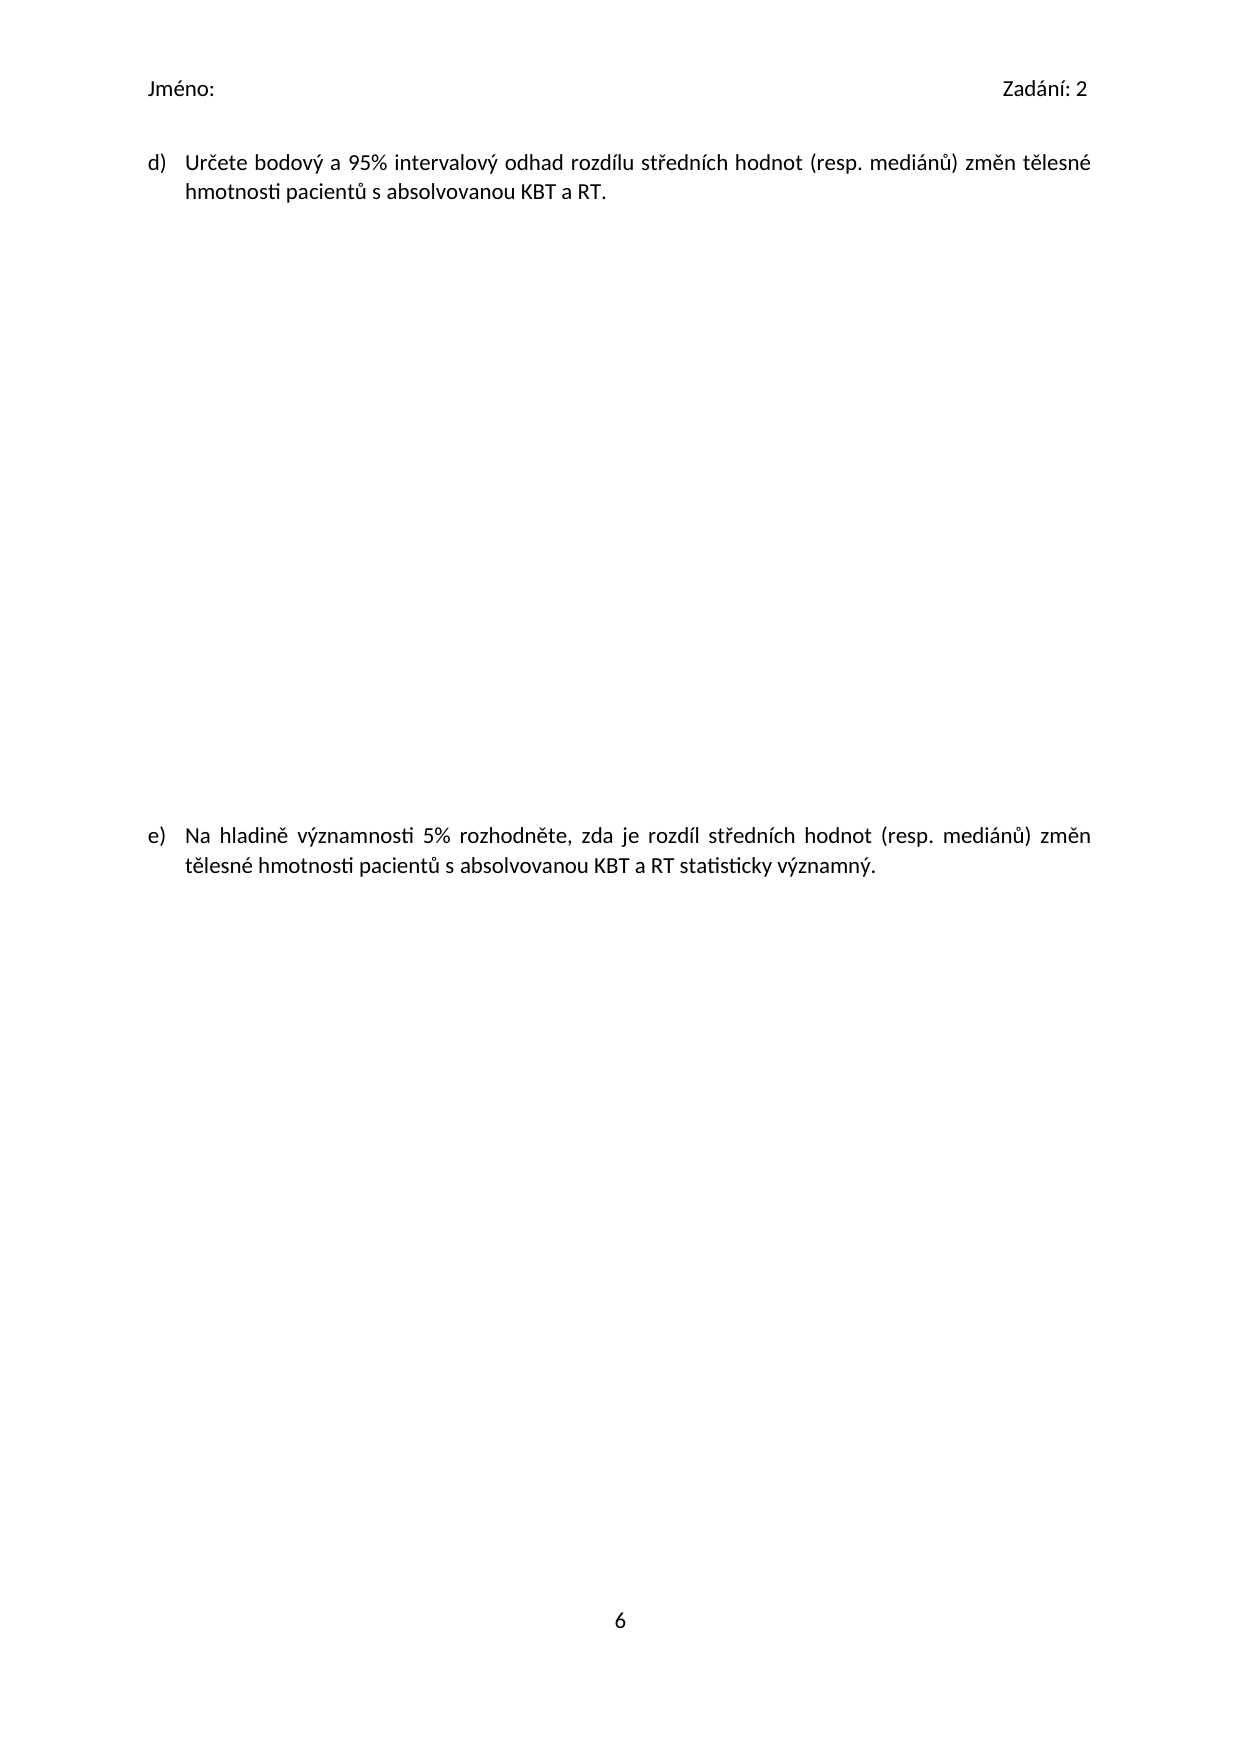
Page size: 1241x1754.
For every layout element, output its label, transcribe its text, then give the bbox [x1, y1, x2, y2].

list Na hladině významnosti 5% rozhodněte, zda je rozdíl středních hodnot (resp. mediánů) změn tělesné hmotnosti pacientů s absolvovanou KBT a RT statisticky významný. [148, 822, 1093, 879]
list Určete bodový a 95% intervalový odhad rozdílu středních hodnot (resp. mediánů) změn tělesné hmotnosti pacientů s absolvovanou KBT a RT. [148, 148, 1093, 205]
